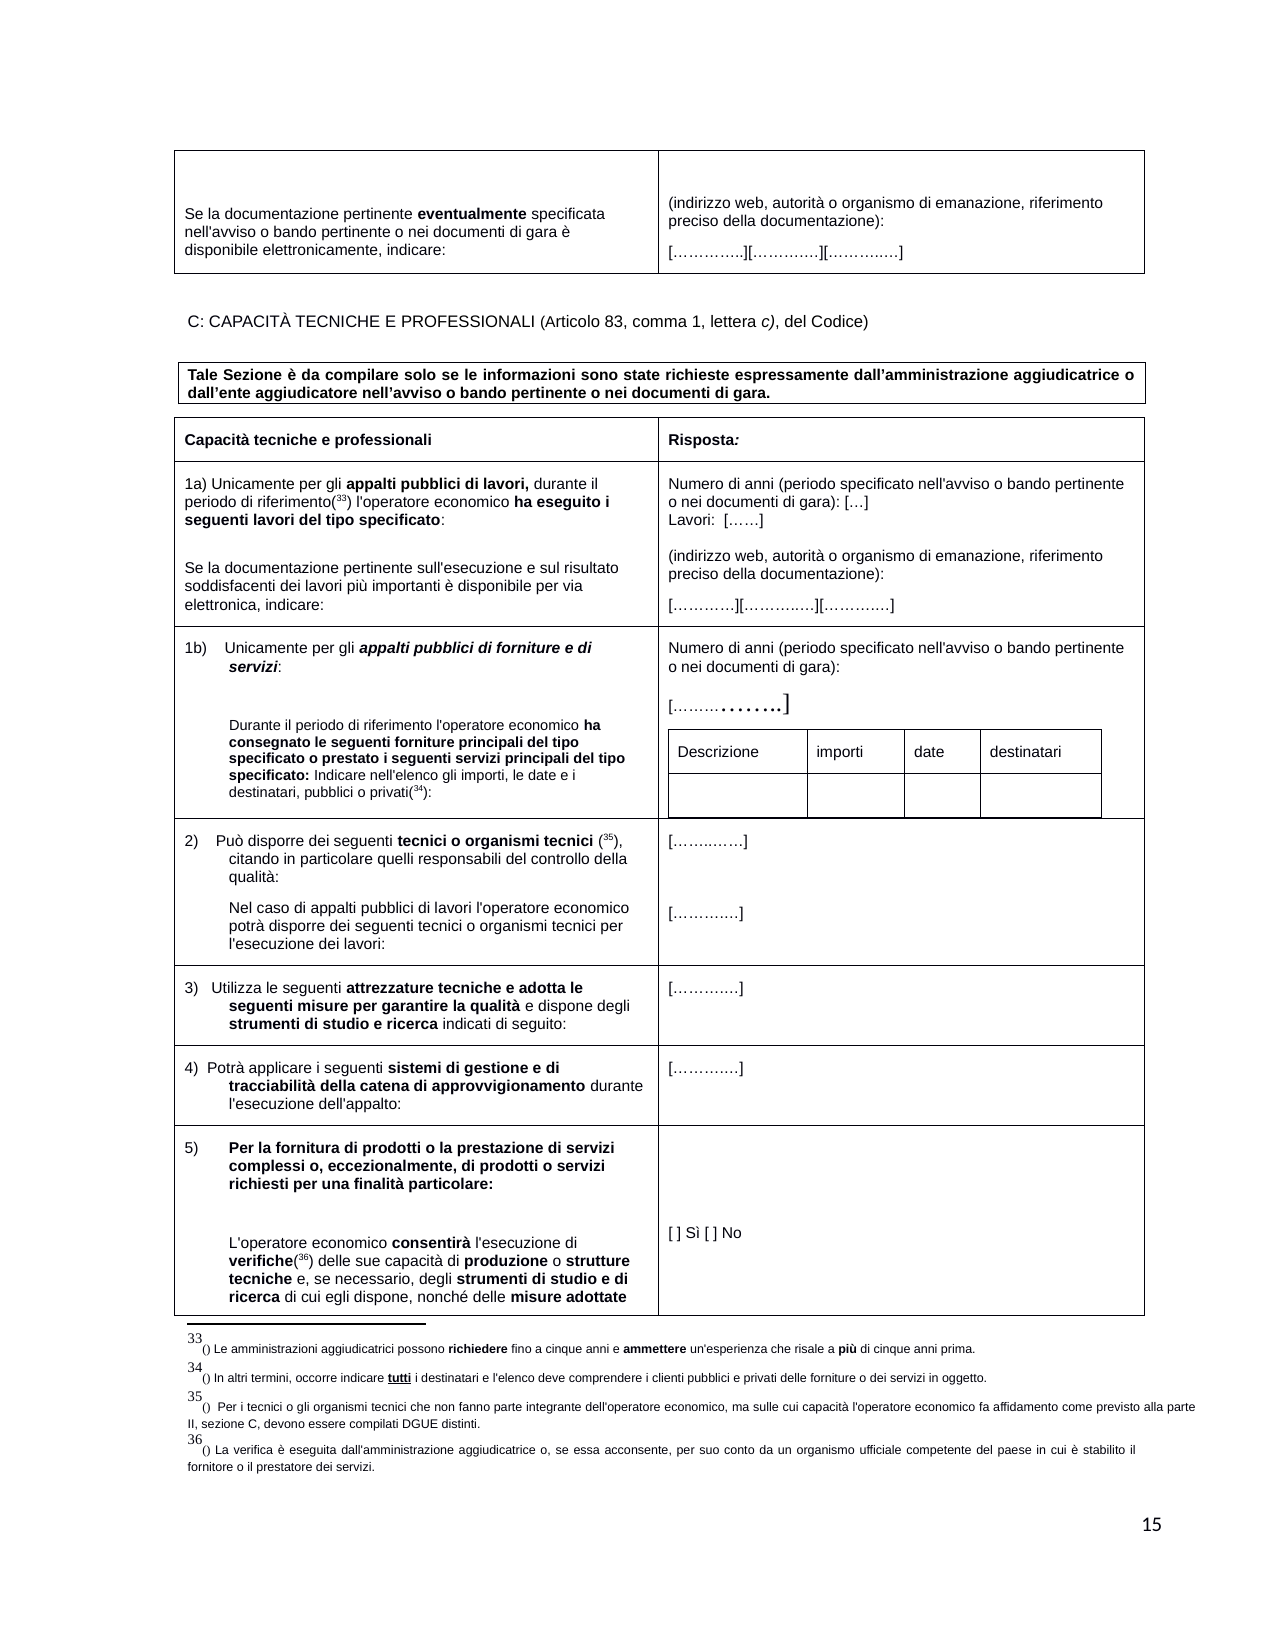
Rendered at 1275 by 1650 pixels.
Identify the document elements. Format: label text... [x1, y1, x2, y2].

table_header Capacità tecniche e professionali [175, 418, 658, 461]
table_cell 1a) Unicamente per gli appalti pubblici di lavori, durante il periodo di riferimento() l'operatore economico ha eseguito i seguenti lavori del tipo specificato: Se la documentazione pertinente sull'esecuzione e sul risultato soddisfacenti dei lavori più importanti è disponibile per via elettronica, indicare: [175, 462, 658, 626]
table_cell Se la documentazione pertinente eventualmente specificata nell'avviso o bando pertinente o nei documenti di gara è disponibile elettronicamente, indicare: [175, 151, 658, 273]
table_cell 5) Per la fornitura di prodotti o la prestazione di servizi complessi o, eccezionalmente, di prodotti o servizi richiesti per una finalità particolare: L'operatore economico consentirà l'esecuzione di verifiche() delle sue capacità di produzione o strutture tecniche e, se necessario, degli strumenti di studio e di ricerca di cui egli dispone, nonché delle misure adottate [175, 1126, 658, 1315]
table_cell (indirizzo web, autorità o organismo di emanazione, riferimento preciso della documentazione): […………..][……….…][………..…] [659, 151, 1144, 273]
table_header destinatari [981, 730, 1101, 773]
text Tale Sezione è da compilare solo se le informazioni sono state richieste espressamente dall’amministrazione aggiudicatrice o dall’ente aggiudicatore nell’avviso o bando pertinente o nei documenti di gara. [179, 363, 1145, 403]
title C: Capacità tecniche e professionali (Articolo 83, comma 1, lettera c), del Codice) [187, 311, 1137, 331]
table_cell [981, 774, 1101, 817]
table_header importi [808, 730, 904, 773]
table_cell [……….…] [659, 966, 1144, 1045]
table_cell [……….…] [659, 1046, 1144, 1125]
table_cell [669, 774, 807, 817]
table_header Risposta: [659, 418, 1144, 461]
table_cell [905, 774, 980, 817]
table_cell [808, 774, 904, 817]
table_cell 1b) Unicamente per gli appalti pubblici di forniture e di servizi: Durante il periodo di riferimento l'operatore economico ha consegnato le seguenti forniture principali del tipo specificato o prestato i seguenti servizi principali del tipo specificato: Indicare nell'elenco gli importi, le date e i destinatari, pubblici o privati(): [175, 627, 658, 818]
table_header Descrizione [669, 730, 807, 773]
table_cell 2) Può disporre dei seguenti tecnici o organismi tecnici (), citando in particolare quelli responsabili del controllo della qualità: Nel caso di appalti pubblici di lavori l'operatore economico potrà disporre dei seguenti tecnici o organismi tecnici per l'esecuzione dei lavori: [175, 819, 658, 965]
table_cell [ ] Sì [ ] No [659, 1126, 1144, 1315]
table_cell [……..……] [……….…] [659, 819, 1144, 965]
table_cell Numero di anni (periodo specificato nell'avviso o bando pertinente o nei documenti di gara): […] Lavori: [……] (indirizzo web, autorità o organismo di emanazione, riferimento preciso della documentazione): […………][………..…][……….…] [659, 462, 1144, 626]
table_cell 4) Potrà applicare i seguenti sistemi di gestione e di tracciabilità della catena di approvvigionamento durante l'esecuzione dell'appalto: [175, 1046, 658, 1125]
table_header date [905, 730, 980, 773]
table_cell 3) Utilizza le seguenti attrezzature tecniche e adotta le seguenti misure per garantire la qualità e dispone degli strumenti di studio e ricerca indicati di seguito: [175, 966, 658, 1045]
table_cell Numero di anni (periodo specificato nell'avviso o bando pertinente o nei documenti di gara): [……………..] [659, 627, 1144, 818]
